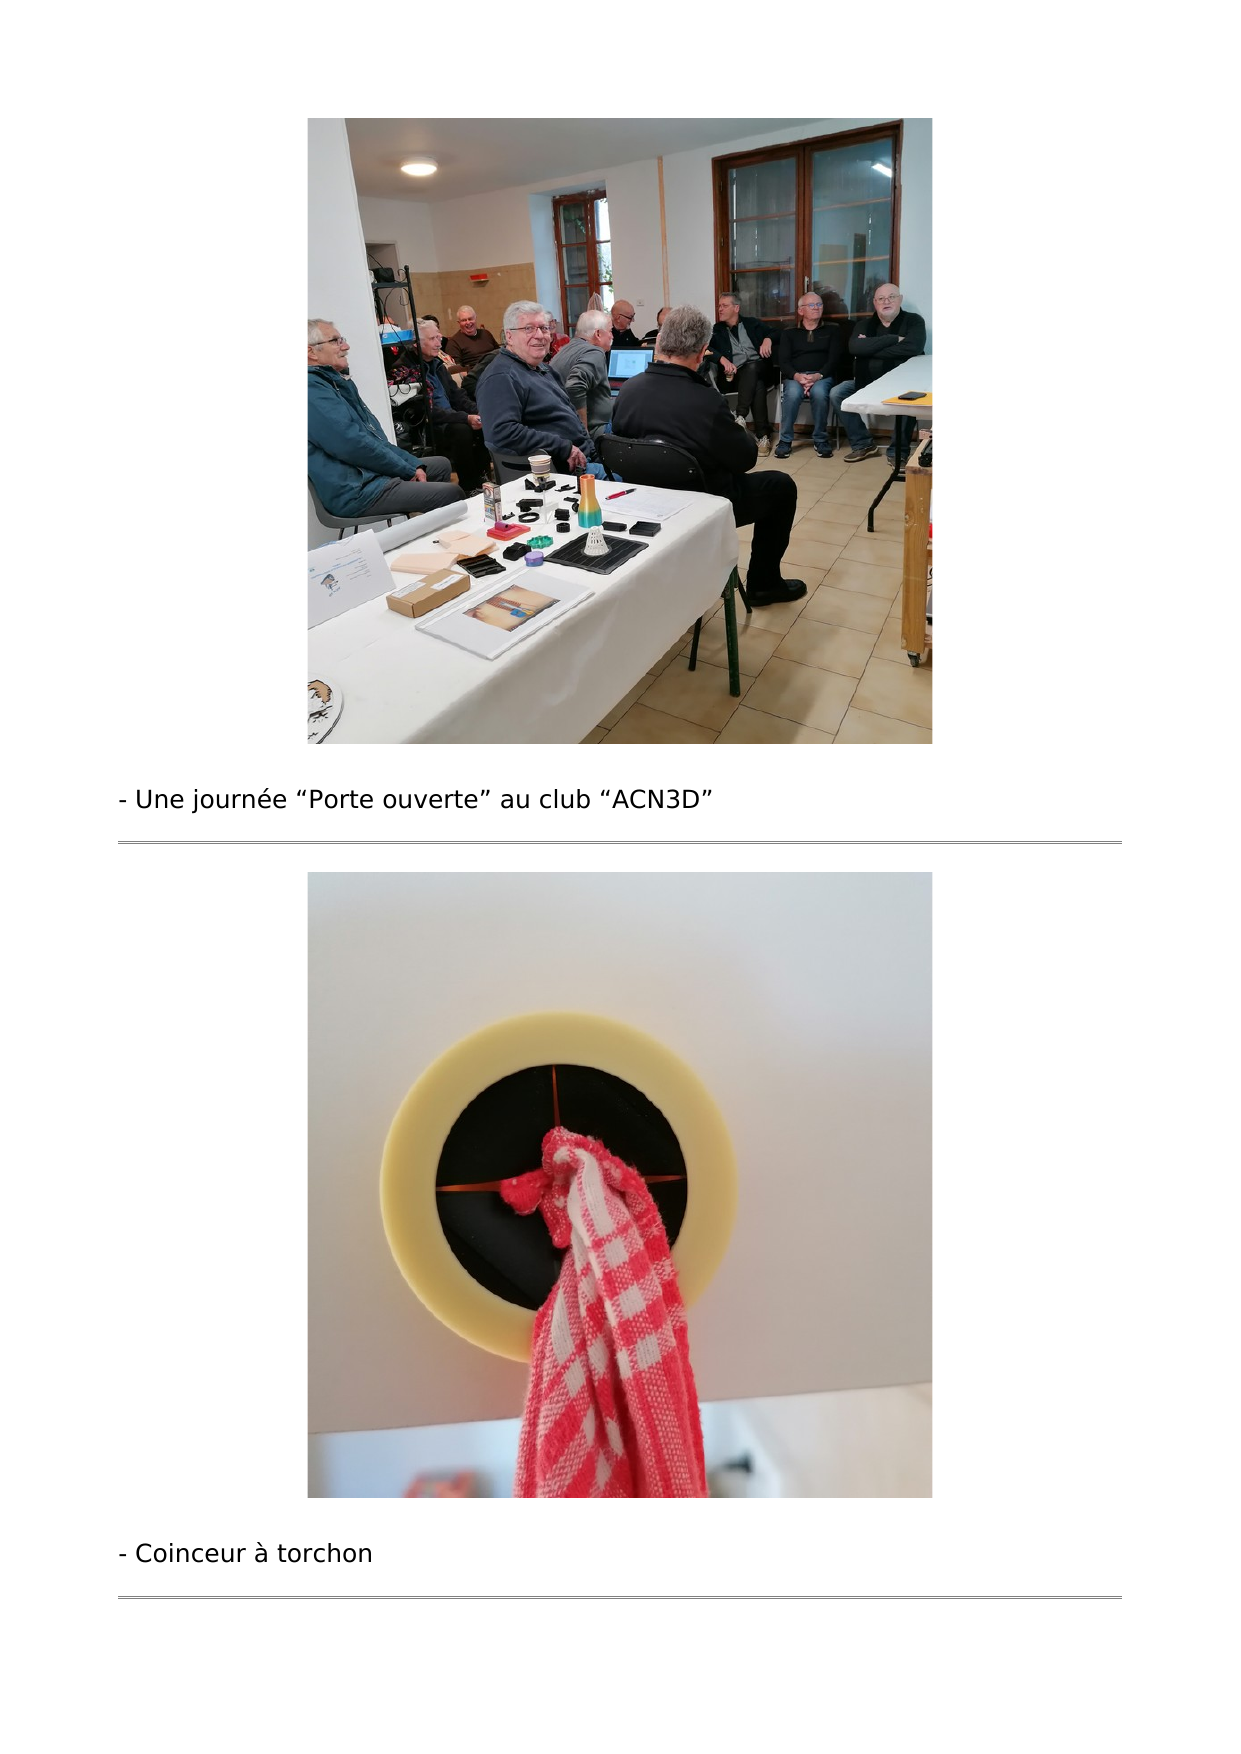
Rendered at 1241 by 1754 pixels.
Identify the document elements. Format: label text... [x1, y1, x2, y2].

text - Coinceur à torchon [118, 1539, 1122, 1569]
picture [307, 872, 933, 1498]
picture [307, 118, 933, 744]
text - Une journée “Porte ouverte” au club “ACN3D” [118, 785, 1122, 814]
